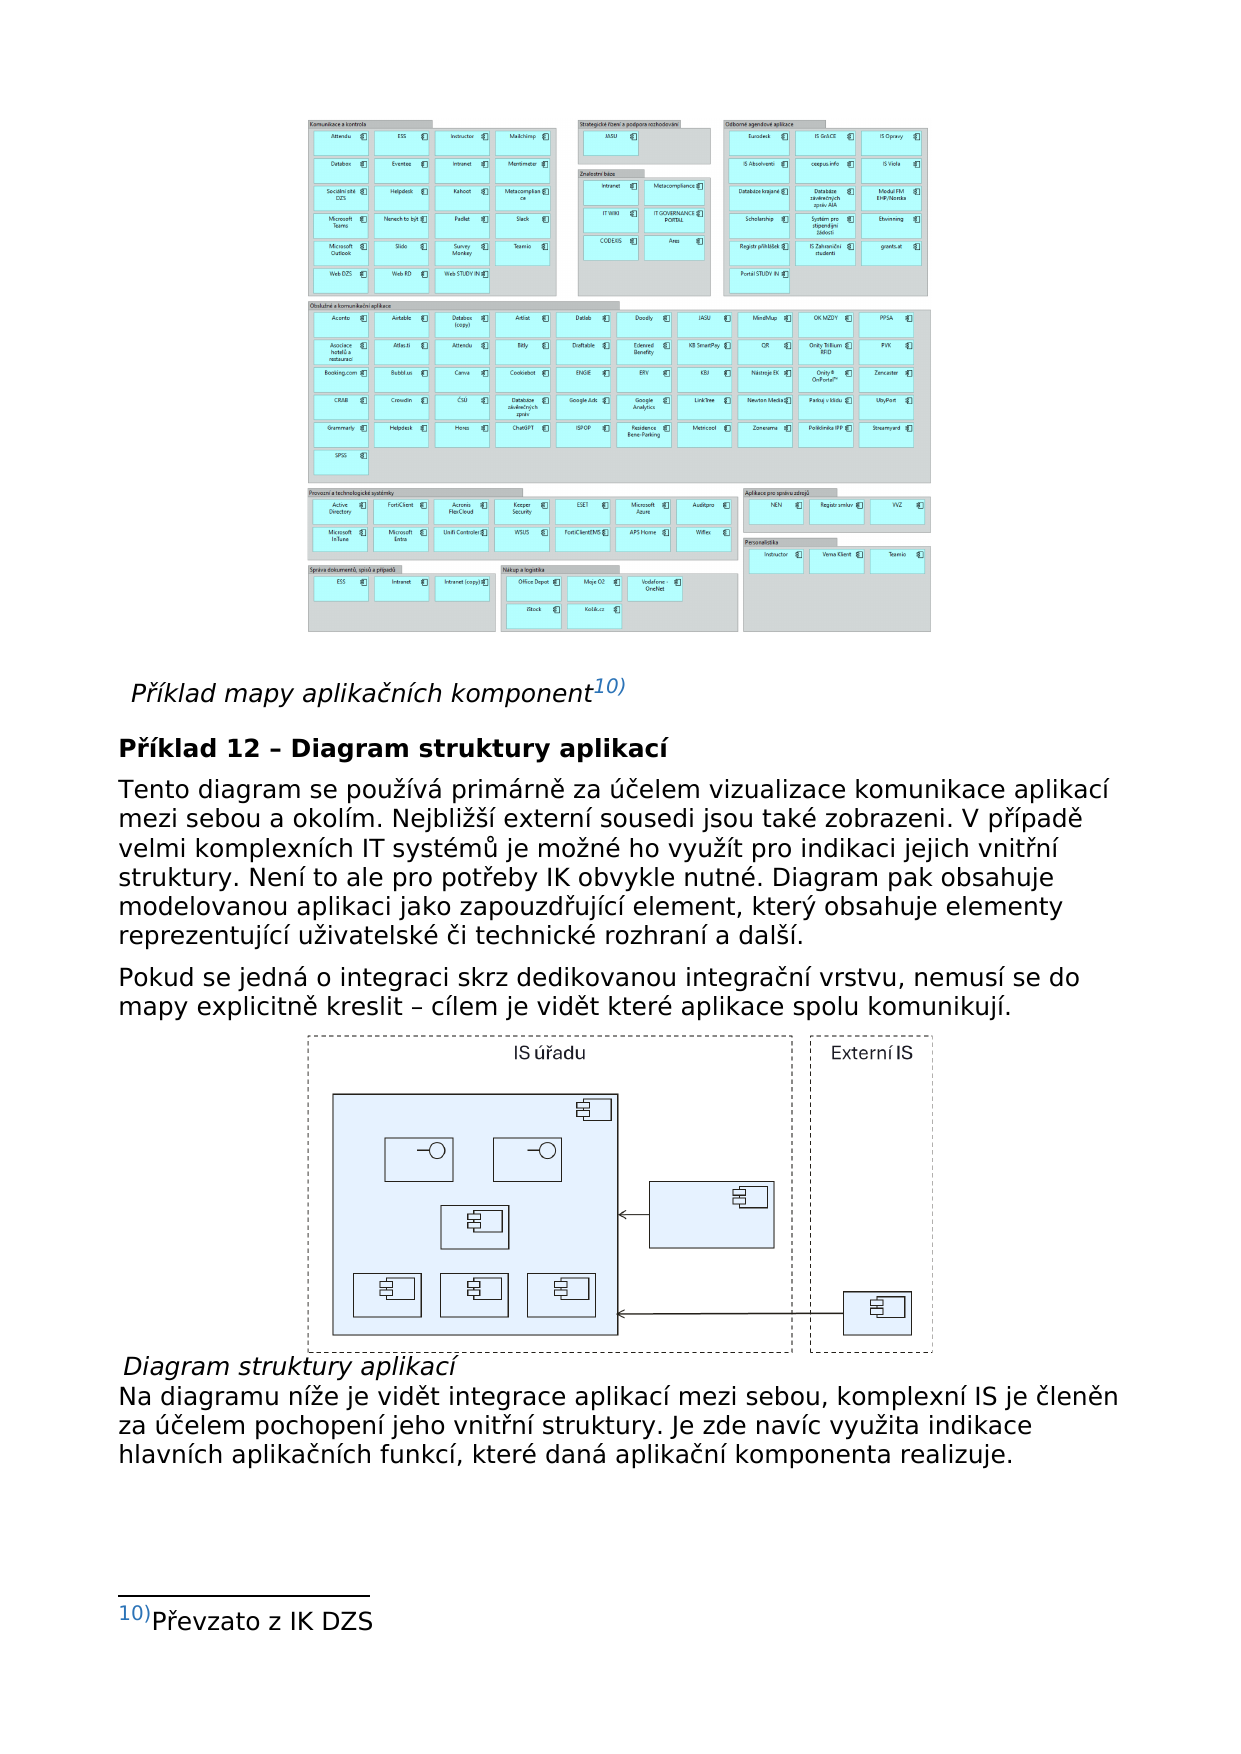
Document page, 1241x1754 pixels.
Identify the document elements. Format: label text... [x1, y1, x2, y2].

text Pokud se jedná o integraci skrz dedikovanou integrační vrstvu, nemusí se do mapy explicitně kreslit – cílem je vidět které aplikace spolu komunikují. [118, 963, 1122, 1021]
picture [307, 118, 933, 633]
subtitle Příklad 12 – Diagram struktury aplikací [118, 734, 1122, 763]
text Příklad mapy aplikačních komponent [118, 675, 1122, 709]
text Převzato z IK DZS [118, 1602, 1122, 1636]
text Diagram struktury aplikací [118, 1324, 1122, 1382]
picture [307, 1033, 933, 1353]
text Tento diagram se používá primárně za účelem vizualizace komunikace aplikací mezi sebou a okolím. Nejbližší externí sousedi jsou také zobrazeni. V případě velmi komplexních IT systémů je možné ho využít pro indikaci jejich vnitřní struktury. Není to ale pro potřeby IK obvykle nutné. Diagram pak obsahuje modelovanou aplikaci jako zapouzdřující element, který obsahuje elementy reprezentující uživatelské či technické rozhraní a další. [118, 775, 1122, 950]
text Na diagramu níže je vidět integrace aplikací mezi sebou, komplexní IS je členěn za účelem pochopení jeho vnitřní struktury. Je zde navíc využita indikace hlavních aplikačních funkcí, které daná aplikační komponenta realizuje. [118, 1382, 1122, 1469]
